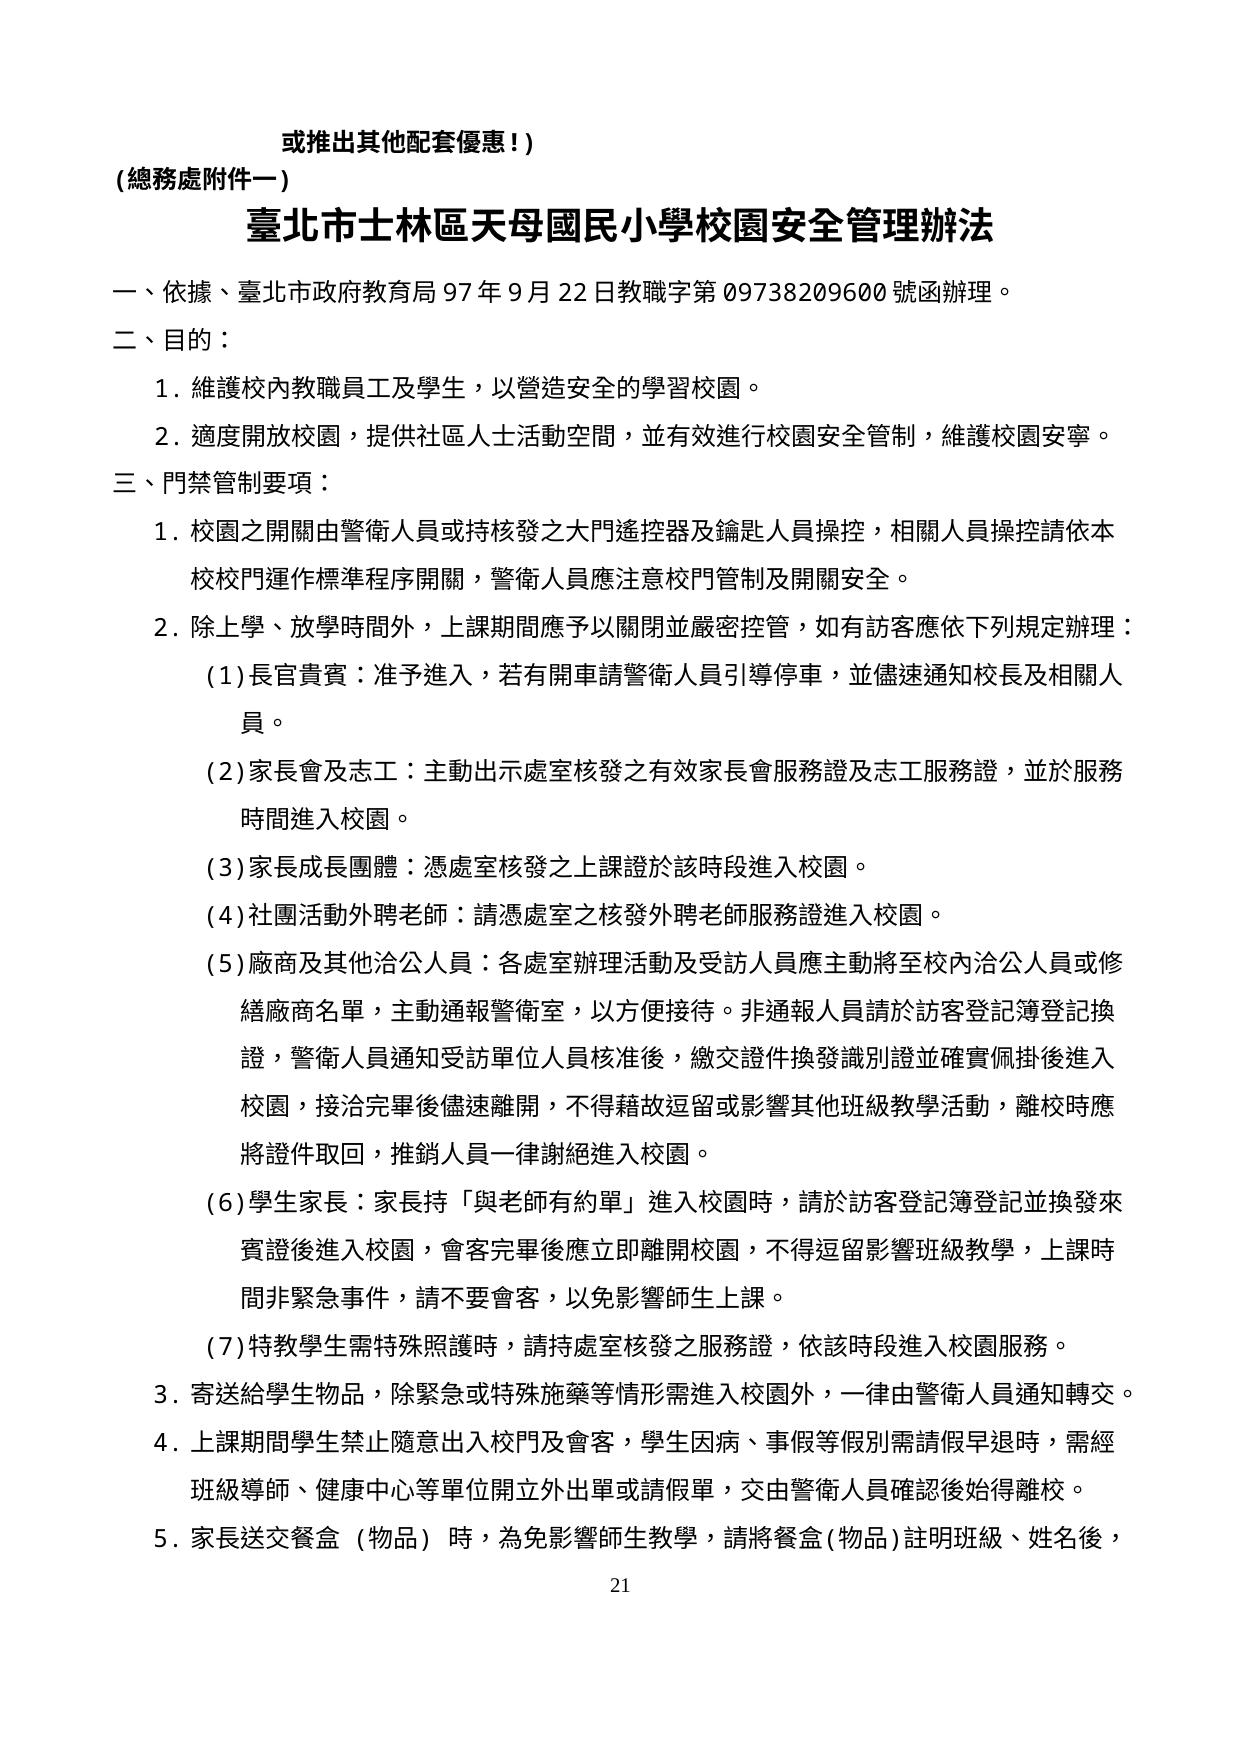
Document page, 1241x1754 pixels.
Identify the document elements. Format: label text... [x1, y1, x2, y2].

list 校園之開關由警衛人員或持核發之大門遙控器及鑰匙人員操控，相關人員操控請依本校校門運作標準程序開關，警衛人員應注意校門管制及開關安全。 [153, 502, 1128, 598]
list 適度開放校園，提供社區人士活動空間，並有效進行校園安全管制，維護校園安寧。 [154, 407, 1128, 454]
list 學生家長：家長持「與老師有約單」進入校園時，請於訪客登記簿登記並換發來賓證後進入校園，會客完畢後應立即離開校園，不得逗留影響班級教學，上課時間非緊急事件，請不要會客，以免影響師生上課。 [203, 1173, 1128, 1317]
text (總務處附件一) [112, 160, 1128, 196]
list 本學期收費四聯單繳費時間:105/02/22-105/03/7；收費三聯單繳費時間:105/02/26-105/03/7，請依單據指示時限完成繳費。(超商繳費未收手續費，其實手續費係由市府自教育預算中支付!請多利用信用卡線上繳費，不但節省教育經費不必要的支出，多數發卡公司提供分期零利率、累積紅利點數或推出其他配套優惠!) [219, 118, 1128, 160]
text 二、目的： [112, 311, 1128, 359]
text 臺北市士林區天母國民小學校園安全管理辦法 [112, 196, 1128, 250]
list 廠商及其他洽公人員：各處室辦理活動及受訪人員應主動將至校內洽公人員或修繕廠商名單，主動通報警衛室，以方便接待。非通報人員請於訪客登記簿登記換證，警衛人員通知受訪單位人員核准後，繳交證件換發識別證並確實佩掛後進入校園，接洽完畢後儘速離開，不得藉故逗留或影響其他班級教學活動，離校時應將證件取回，推銷人員一律謝絕進入校園。 [203, 934, 1128, 1173]
list 社團活動外聘老師：請憑處室之核發外聘老師服務證進入校園。 [203, 886, 1128, 934]
list 維護校內教職員工及學生，以營造安全的學習校園。 [154, 359, 1128, 407]
list 上課期間學生禁止隨意出入校門及會客，學生因病、事假等假別需請假早退時，需經班級導師、健康中心等單位開立外出單或請假單，交由警衛人員確認後始得離校。 [153, 1413, 1128, 1509]
list 家長成長團體：憑處室核發之上課證於該時段進入校園。 [203, 838, 1128, 886]
list 家長會及志工：主動出示處室核發之有效家長會服務證及志工服務證，並於服務時間進入校園。 [203, 742, 1128, 838]
list 家長送交餐盒 (物品) 時，為免影響師生教學，請將餐盒(物品)註明班級、姓名後， [153, 1509, 1128, 1557]
text 一、依據、臺北市政府教育局97年9月22日教職字第09738209600號函辦理。 [112, 263, 1128, 311]
list 寄送給學生物品，除緊急或特殊施藥等情形需進入校園外，一律由警衛人員通知轉交。 [153, 1365, 1128, 1413]
list 特教學生需特殊照護時，請持處室核發之服務證，依該時段進入校園服務。 [203, 1317, 1128, 1365]
list 除上學、放學時間外，上課期間應予以關閉並嚴密控管，如有訪客應依下列規定辦理： [153, 598, 1128, 646]
text 三、門禁管制要項： [112, 454, 1128, 502]
list 長官貴賓：准予進入，若有開車請警衛人員引導停車，並儘速通知校長及相關人員。 [203, 646, 1128, 742]
